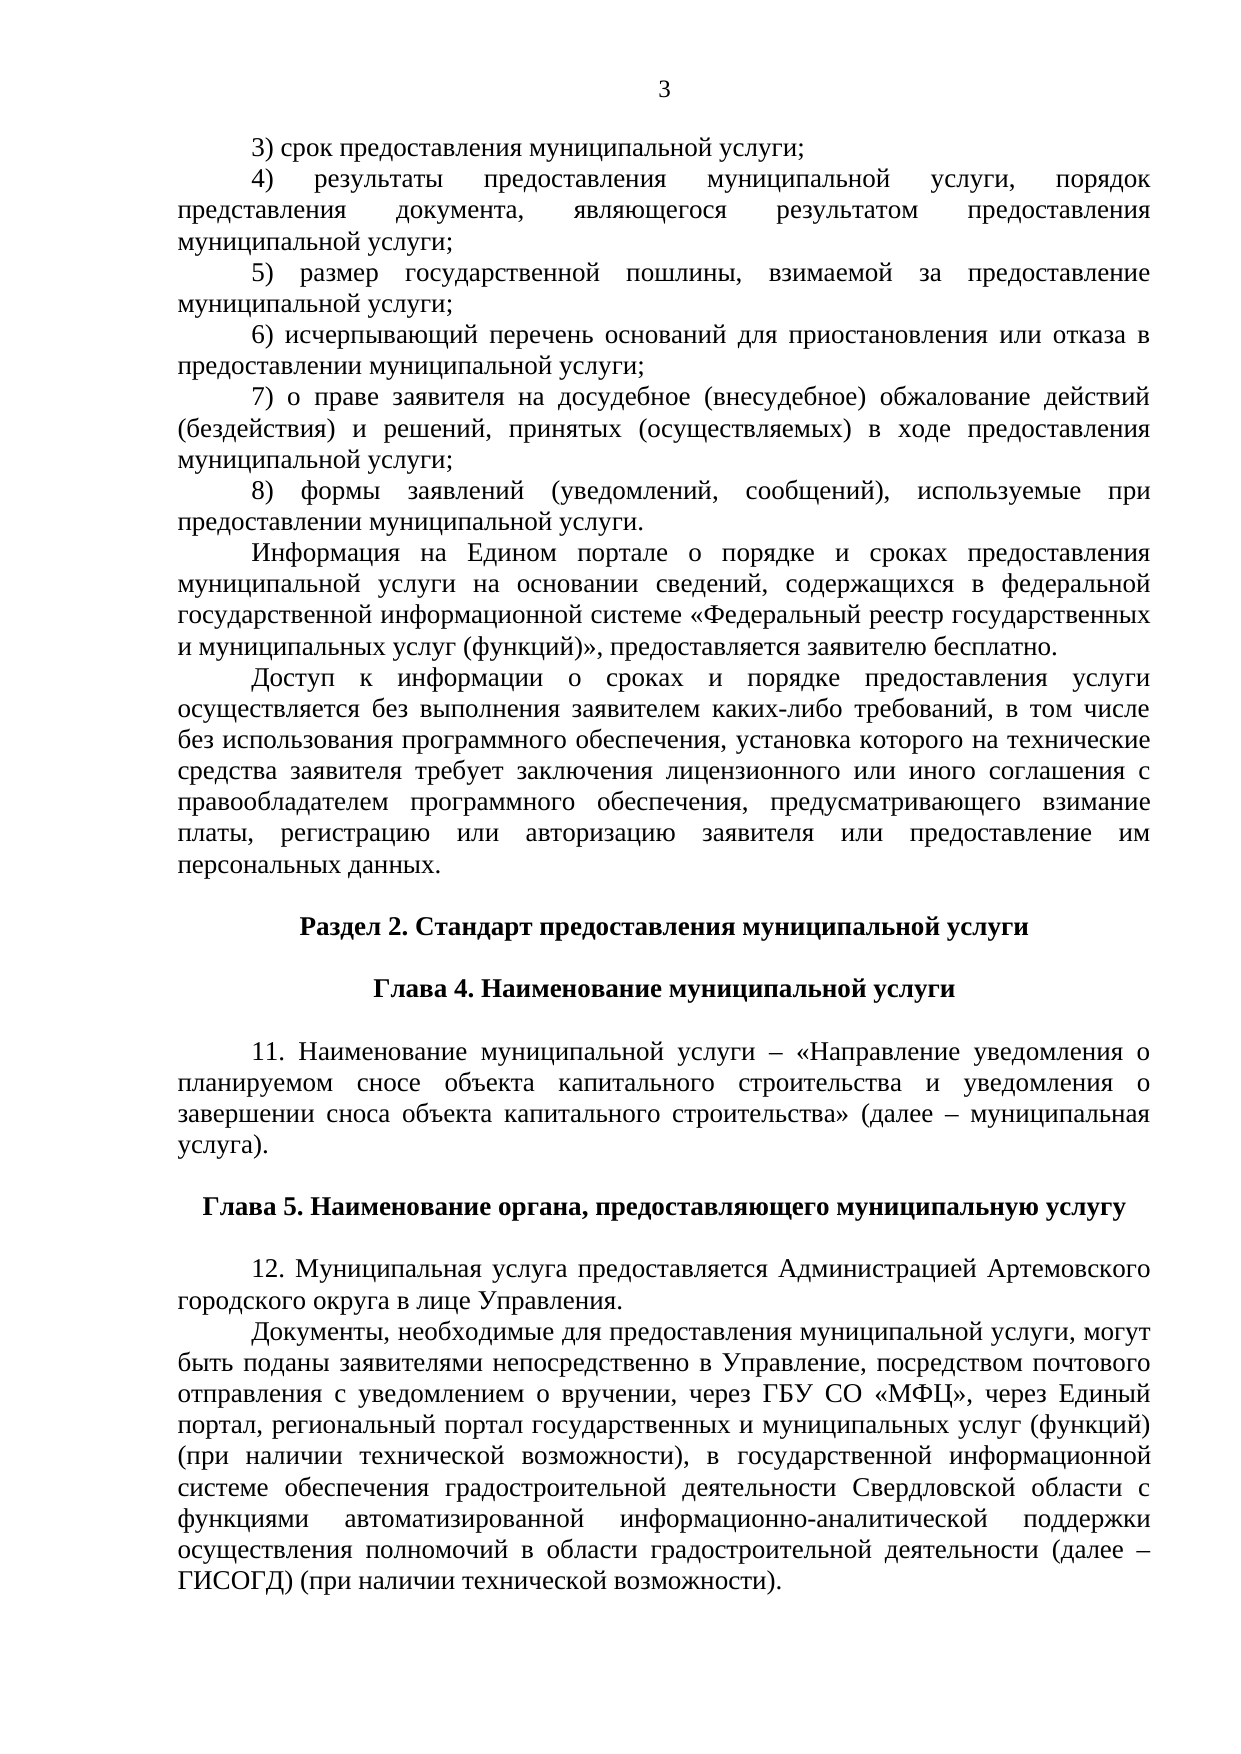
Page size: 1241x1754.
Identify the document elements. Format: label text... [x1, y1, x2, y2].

text 12. Муниципальная услуга предоставляется Администрацией Артемовского городского округа в лице Управления. [177, 1253, 1152, 1315]
text 8) формы заявлений (уведомлений, сообщений), используемые при предоставлении муниципальной услуги. [177, 474, 1152, 536]
text Информация на Едином портале о порядке и сроках предоставления муниципальной услуги на основании сведений, содержащихся в федеральной государственной информационной системе «Федеральный реестр государственных и муниципальных услуг (функций)», предоставляется заявителю бесплатно. [177, 536, 1152, 661]
text 4) результаты предоставления муниципальной услуги, порядок представления документа, являющегося результатом предоставления муниципальной услуги; [177, 162, 1152, 256]
text Глава 4. Наименование муниципальной услуги [177, 972, 1152, 1003]
text 7) о праве заявителя на досудебное (внесудебное) обжалование действий (бездействия) и решений, принятых (осуществляемых) в ходе предоставления муниципальной услуги; [177, 381, 1152, 474]
text 5) размер государственной пошлины, взимаемой за предоставление муниципальной услуги; [177, 256, 1152, 318]
text Документы, необходимые для предоставления муниципальной услуги, могут быть поданы заявителями непосредственно в Управление, посредством почтового отправления с уведомлением о вручении, через ГБУ СО «МФЦ», через Единый портал, региональный портал государственных и муниципальных услуг (функций) (при наличии технической возможности), в государственной информационной системе обеспечения градостроительной деятельности Свердловской области с функциями автоматизированной информационно-аналитической поддержки осуществления полномочий в области градостроительной деятельности (далее – ГИСОГД) (при наличии технической возможности). [177, 1315, 1152, 1595]
text Доступ к информации о сроках и порядке предоставления услуги осуществляется без выполнения заявителем каких-либо требований, в том числе без использования программного обеспечения, установка которого на технические средства заявителя требует заключения лицензионного или иного соглашения с правообладателем программного обеспечения, предусматривающего взимание платы, регистрацию или авторизацию заявителя или предоставление им персональных данных. [177, 661, 1152, 879]
text 3) срок предоставления муниципальной услуги; [177, 131, 1152, 162]
text 6) исчерпывающий перечень оснований для приостановления или отказа в предоставлении муниципальной услуги; [177, 318, 1152, 381]
text Раздел 2. Стандарт предоставления муниципальной услуги [177, 910, 1152, 941]
text Глава 5. Наименование органа, предоставляющего муниципальную услугу [177, 1190, 1152, 1221]
text 11. Наименование муниципальной услуги – «Направление уведомления о планируемом сносе объекта капитального строительства и уведомления о завершении сноса объекта капитального строительства» (далее – муниципальная услуга). [177, 1034, 1152, 1159]
